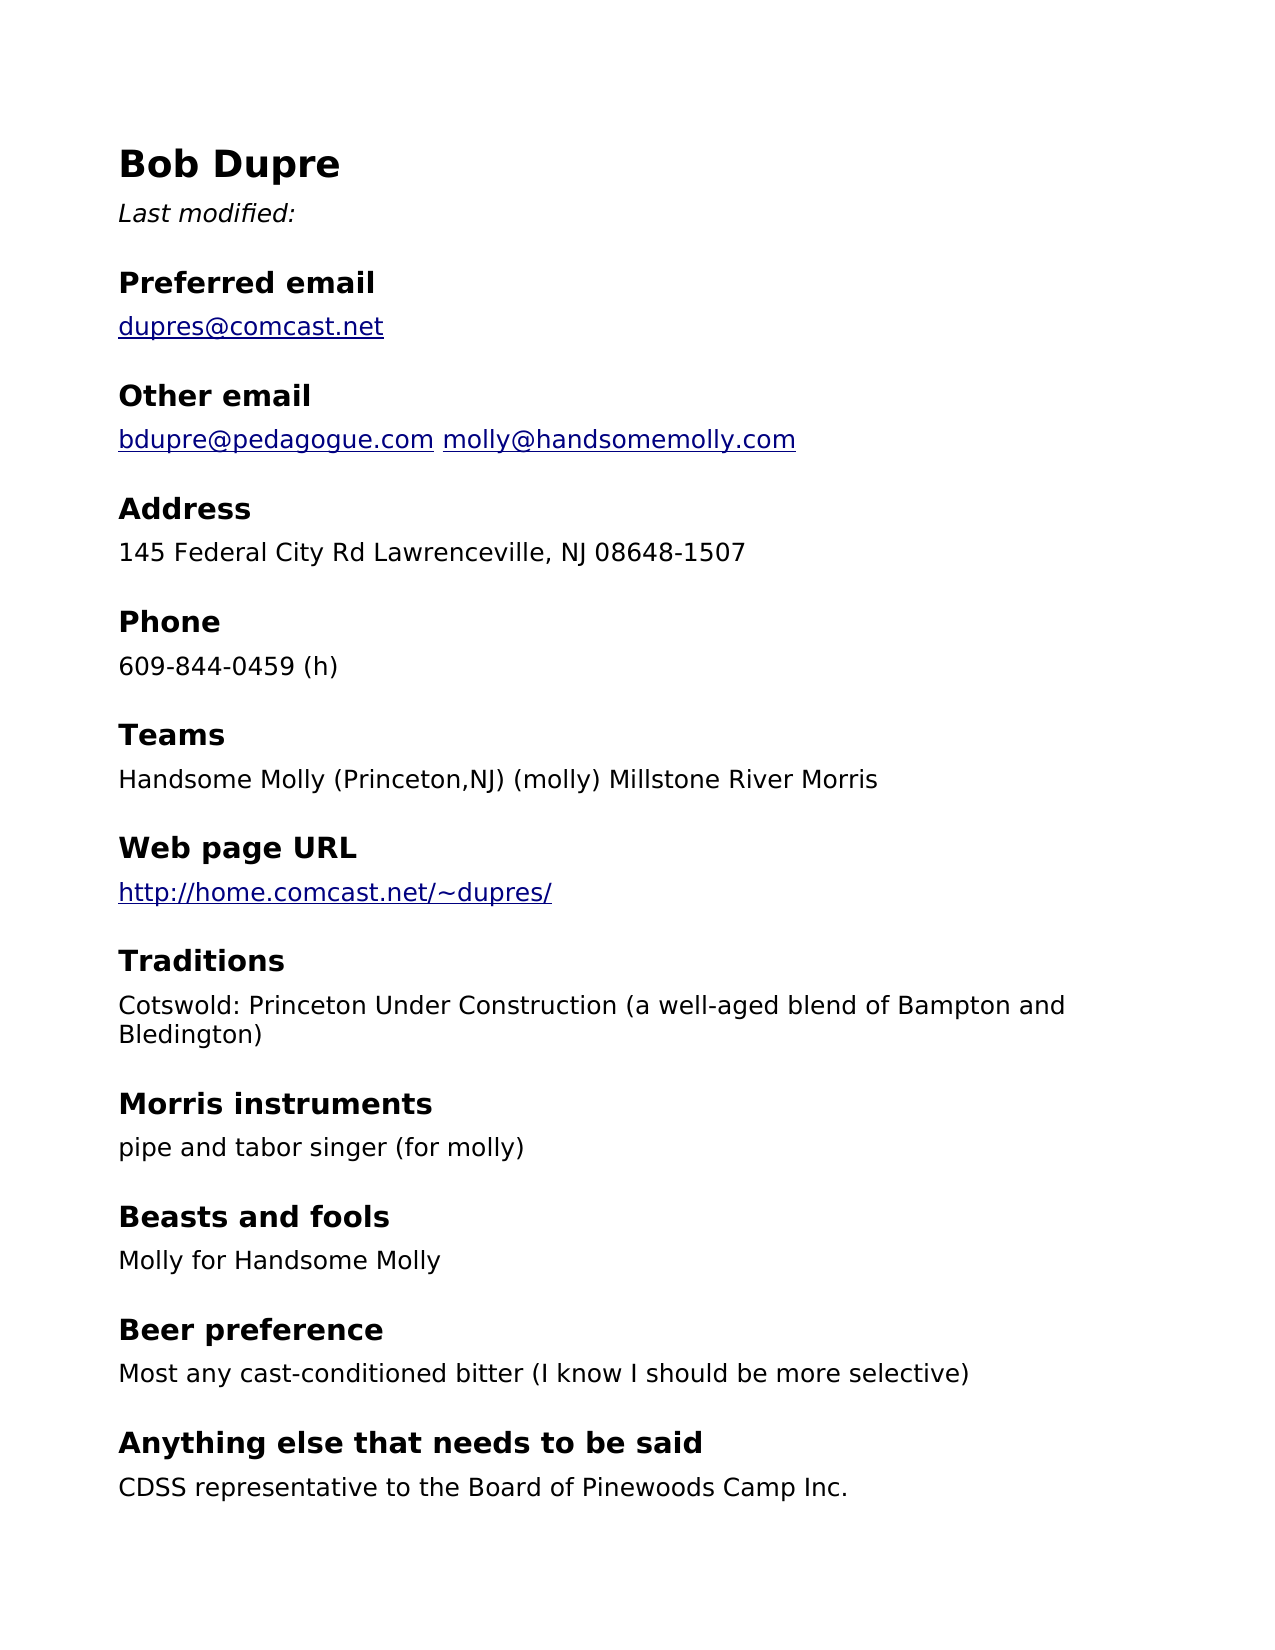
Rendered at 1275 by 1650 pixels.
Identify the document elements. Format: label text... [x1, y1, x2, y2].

subtitle Other email [118, 379, 1157, 413]
text 609-844-0459 (h) [118, 652, 1157, 681]
subtitle Phone [118, 605, 1157, 639]
text Handsome Molly (Princeton,NJ) (molly) Millstone River Morris [118, 765, 1157, 794]
subtitle Preferred email [118, 266, 1157, 300]
subtitle Beasts and fools [118, 1200, 1157, 1234]
subtitle Traditions [118, 945, 1157, 979]
subtitle Anything else that needs to be said [118, 1426, 1157, 1460]
text http://home.comcast.net/~dupres/ [118, 878, 1157, 907]
text Last modified: [118, 199, 1157, 228]
subtitle Address [118, 492, 1157, 526]
text CDSS representative to the Board of Pinewoods Camp Inc. [118, 1473, 1157, 1502]
text dupres@comcast.net [118, 312, 1157, 342]
subtitle Bob Dupre [118, 143, 1157, 187]
subtitle Morris instruments [118, 1087, 1157, 1121]
text pipe and tabor singer (for molly) [118, 1133, 1157, 1163]
text Molly for Handsome Molly [118, 1247, 1157, 1276]
text bdupre@pedagogue.com molly@handsomemolly.com [118, 426, 1157, 455]
subtitle Web page URL [118, 832, 1157, 866]
text Most any cast-conditioned bitter (I know I should be more selective) [118, 1360, 1157, 1389]
text 145 Federal City Rd Lawrenceville, NJ 08648-1507 [118, 539, 1157, 568]
subtitle Teams [118, 718, 1157, 752]
text Cotswold: Princeton Under Construction (a well-aged blend of Bampton and Bledington) [118, 991, 1157, 1049]
subtitle Beer preference [118, 1313, 1157, 1347]
